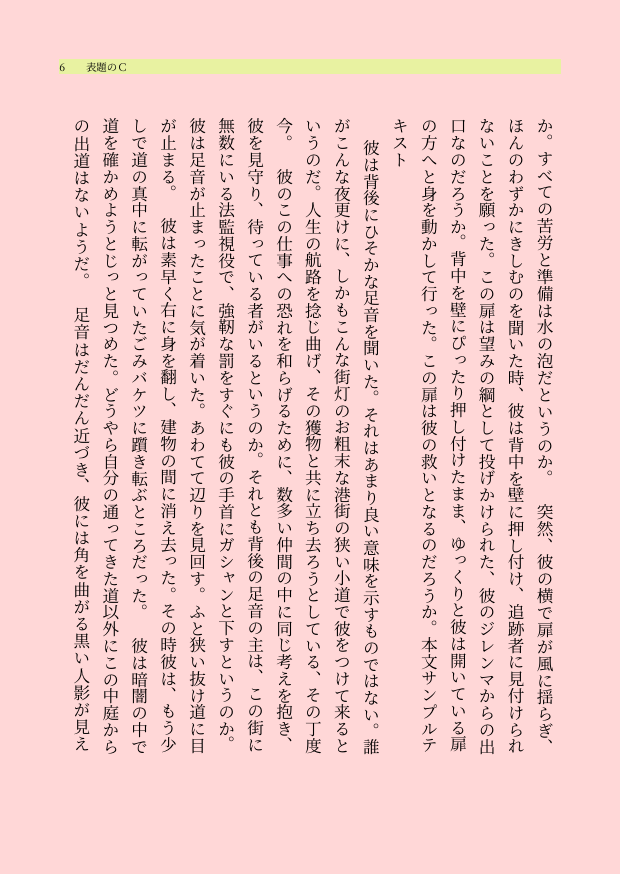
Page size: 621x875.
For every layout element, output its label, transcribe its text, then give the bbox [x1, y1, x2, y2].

text 彼は背後にひそかな足音を聞いた。それはあまり良い意味を示すものではない。誰がこんな夜更けに、しかもこんな街灯のお粗末な港街の狭い小道で彼をつけて来るというのだ。人生の航路を捻じ曲げ、その獲物と共に立ち去ろうとしている、その丁度今。 彼のこの仕事への恐れを和らげるために、数多い仲間の中に同じ考えを抱き、彼を見守り、待っている者がいるというのか。それとも背後の足音の主は、この街に無数にいる法監視役で、強靭な罰をすぐにも彼の手首にガシャンと下すというのか。彼は足音が止まったことに気が着いた。あわてて辺りを見回す。ふと狭い抜け道に目が止まる。 彼は素早く右に身を翻し、建物の間に消え去った。その時彼は、もう少しで道の真中に転がっていたごみバケツに躓き転ぶところだった。 彼は暗闇の中で道を確かめようとじっと見つめた。どうやら自分の通ってきた道以外にこの中庭からの出道はないようだ。 足音はだんだん近づき、彼には角を曲がる黒い人影が見えた。彼の目は夜の闇の中を必死にさまよい、逃げ道を探す。もうすべては終わりなのか。すべての苦労と準備は水の泡だというのか。 突然、彼の横で扉が風に揺らぎ、ほんのわずかにきしむのを聞いた時、彼は背中を壁に押し付け、追跡者に見付けられないことを願った。この扉は望みの綱として投げかけられた、彼のジレンマからの出口なのだろうか。背中を壁にぴったり押し付けたまま、ゆっくりと彼は開いている扉の方へと身を動かして行った。この扉は彼の救いとなるのだろうか。本文サンプルテキスト [387, 118, 561, 756]
text 彼は背後にひそかな足音を聞いた。それはあまり良い意味を示すものではない。誰がこんな夜更けに、しかもこんな街灯のお粗末な港街の狭い小道で彼をつけて来るというのだ。人生の航路を捻じ曲げ、その獲物と共に立ち去ろうとしている、その丁度今。 彼のこの仕事への恐れを和らげるために、数多い仲間の中に同じ考えを抱き、彼を見守り、待っている者がいるというのか。それとも背後の足音の主は、この街に無数にいる法監視役で、強靭な罰をすぐにも彼の手首にガシャンと下すというのか。彼は足音が止まったことに気が着いた。あわてて辺りを見回す。ふと狭い抜け道に目が止まる。 彼は素早く右に身を翻し、建物の間に消え去った。その時彼は、もう少しで道の真中に転がっていたごみバケツに躓き転ぶところだった。 彼は暗闇の中で道を確かめようとじっと見つめた。どうやら自分の通ってきた道以外にこの中庭からの出道はないようだ。 足音はだんだん近づき、彼には角を曲がる黒い人影が見えた。彼の目は夜の闇の中を必死にさまよい、逃げ道を探す。もうすべては終わりなのか。すべての苦労と準備は水の泡だというのか。 突然、彼の横で扉が風に揺らぎ、ほんのわずかにきしむのを聞いた時、彼は背中を壁に押し付け、追跡者に見付けられないことを願った。この扉は望みの綱として投げかけられた、彼のジレンマからの出口なのだろうか。背中を壁にぴったり押し付けたまま、ゆっくりと彼は開いている扉の方へと身を動かして行った。この扉は彼の救いとなるのだろうか。 [69, 118, 387, 756]
